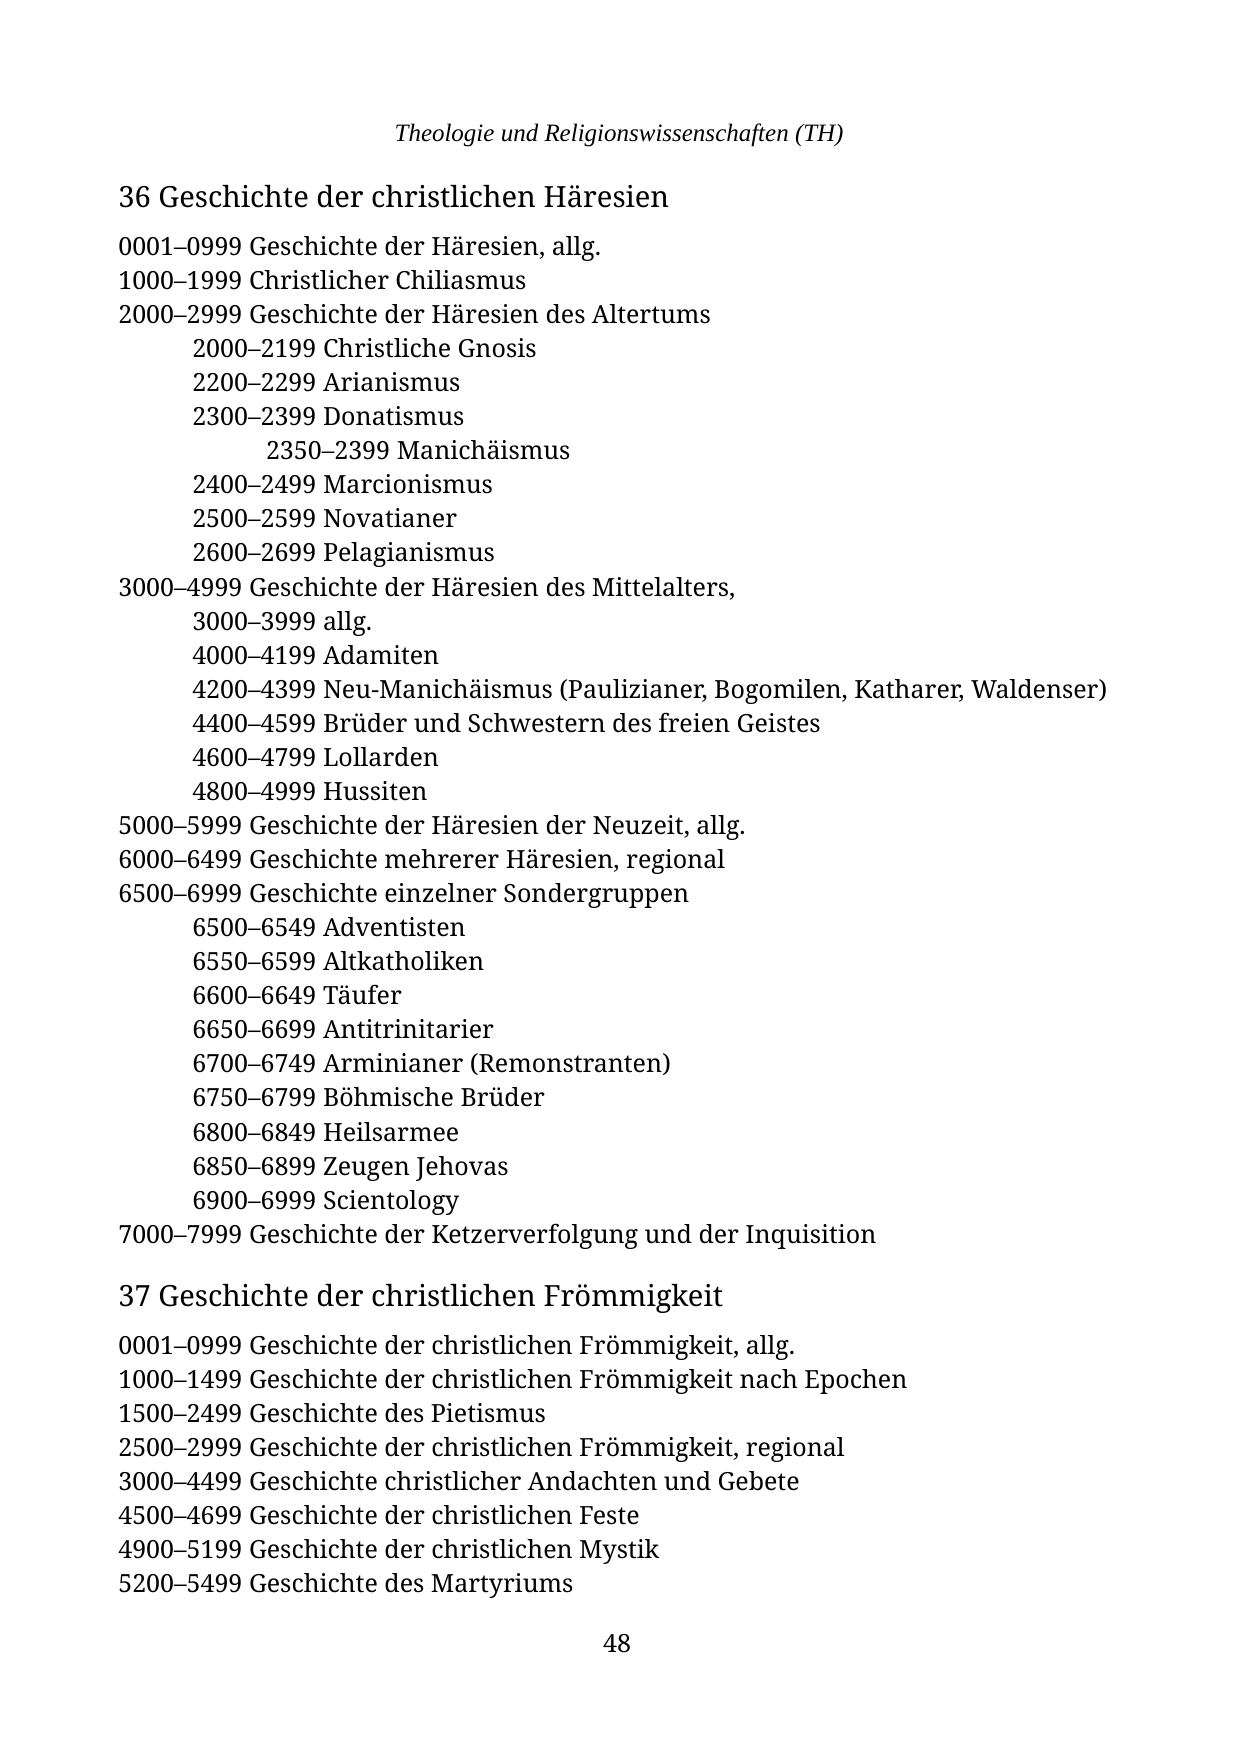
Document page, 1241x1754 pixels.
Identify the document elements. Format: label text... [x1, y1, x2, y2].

text 3000–4499 Geschichte christlicher Andachten und Gebete [118, 1464, 1122, 1498]
text 5200–5499 Geschichte des Martyriums [118, 1566, 1122, 1600]
text 5000–5999 Geschichte der Häresien der Neuzeit, allg. [118, 808, 1122, 842]
text 2000–2199 Christliche Gnosis [118, 331, 1122, 365]
text 6700–6749 Arminianer (Remonstranten) [118, 1046, 1122, 1080]
text 6650–6699 Antitrinitarier [118, 1012, 1122, 1046]
text 0001–0999 Geschichte der christlichen Frömmigkeit, allg. [118, 1328, 1122, 1362]
text 4500–4699 Geschichte der christlichen Feste [118, 1498, 1122, 1532]
text 6900–6999 Scientology [118, 1182, 1122, 1216]
text 6550–6599 Altkatholiken [118, 944, 1122, 978]
text 4200–4399 Neu-Manichäismus (Paulizianer, Bogomilen, Katharer, Waldenser) [118, 671, 1122, 705]
subtitle 37 Geschichte der christlichen Frömmigkeit [118, 1275, 1122, 1315]
text 6500–6999 Geschichte einzelner Sondergruppen [118, 876, 1122, 910]
text 2500–2599 Novatianer [118, 501, 1122, 535]
text 6500–6549 Adventisten [118, 910, 1122, 944]
text 4000–4199 Adamiten [118, 637, 1122, 671]
text 2400–2499 Marcionismus [118, 467, 1122, 501]
text 7000–7999 Geschichte der Ketzerverfolgung und der Inquisition [118, 1216, 1122, 1250]
text 4600–4799 Lollarden [118, 739, 1122, 773]
text 6750–6799 Böhmische Brüder [118, 1080, 1122, 1114]
text 2350–2399 Manichäismus [118, 433, 1122, 467]
text 3000–3999 allg. [118, 603, 1122, 637]
text 6600–6649 Täufer [118, 978, 1122, 1012]
text 6000–6499 Geschichte mehrerer Häresien, regional [118, 842, 1122, 876]
text 4900–5199 Geschichte der christlichen Mystik [118, 1532, 1122, 1566]
text 2200–2299 Arianismus [118, 365, 1122, 399]
text 2300–2399 Donatismus [118, 399, 1122, 433]
text 1000–1499 Geschichte der christlichen Frömmigkeit nach Epochen [118, 1362, 1122, 1396]
text 6850–6899 Zeugen Jehovas [118, 1148, 1122, 1182]
text 3000–4999 Geschichte der Häresien des Mittelalters, [118, 569, 1122, 603]
text 2000–2999 Geschichte der Häresien des Altertums [118, 297, 1122, 331]
text 1500–2499 Geschichte des Pietismus [118, 1396, 1122, 1430]
subtitle 36 Geschichte der christlichen Häresien [118, 176, 1122, 216]
text 1000–1999 Christlicher Chiliasmus [118, 263, 1122, 297]
text 0001–0999 Geschichte der Häresien, allg. [118, 228, 1122, 263]
text 2500–2999 Geschichte der christlichen Frömmigkeit, regional [118, 1430, 1122, 1464]
text 4800–4999 Hussiten [118, 773, 1122, 808]
text 4400–4599 Brüder und Schwestern des freien Geistes [118, 705, 1122, 739]
text 2600–2699 Pelagianismus [118, 535, 1122, 569]
text 6800–6849 Heilsarmee [118, 1114, 1122, 1148]
